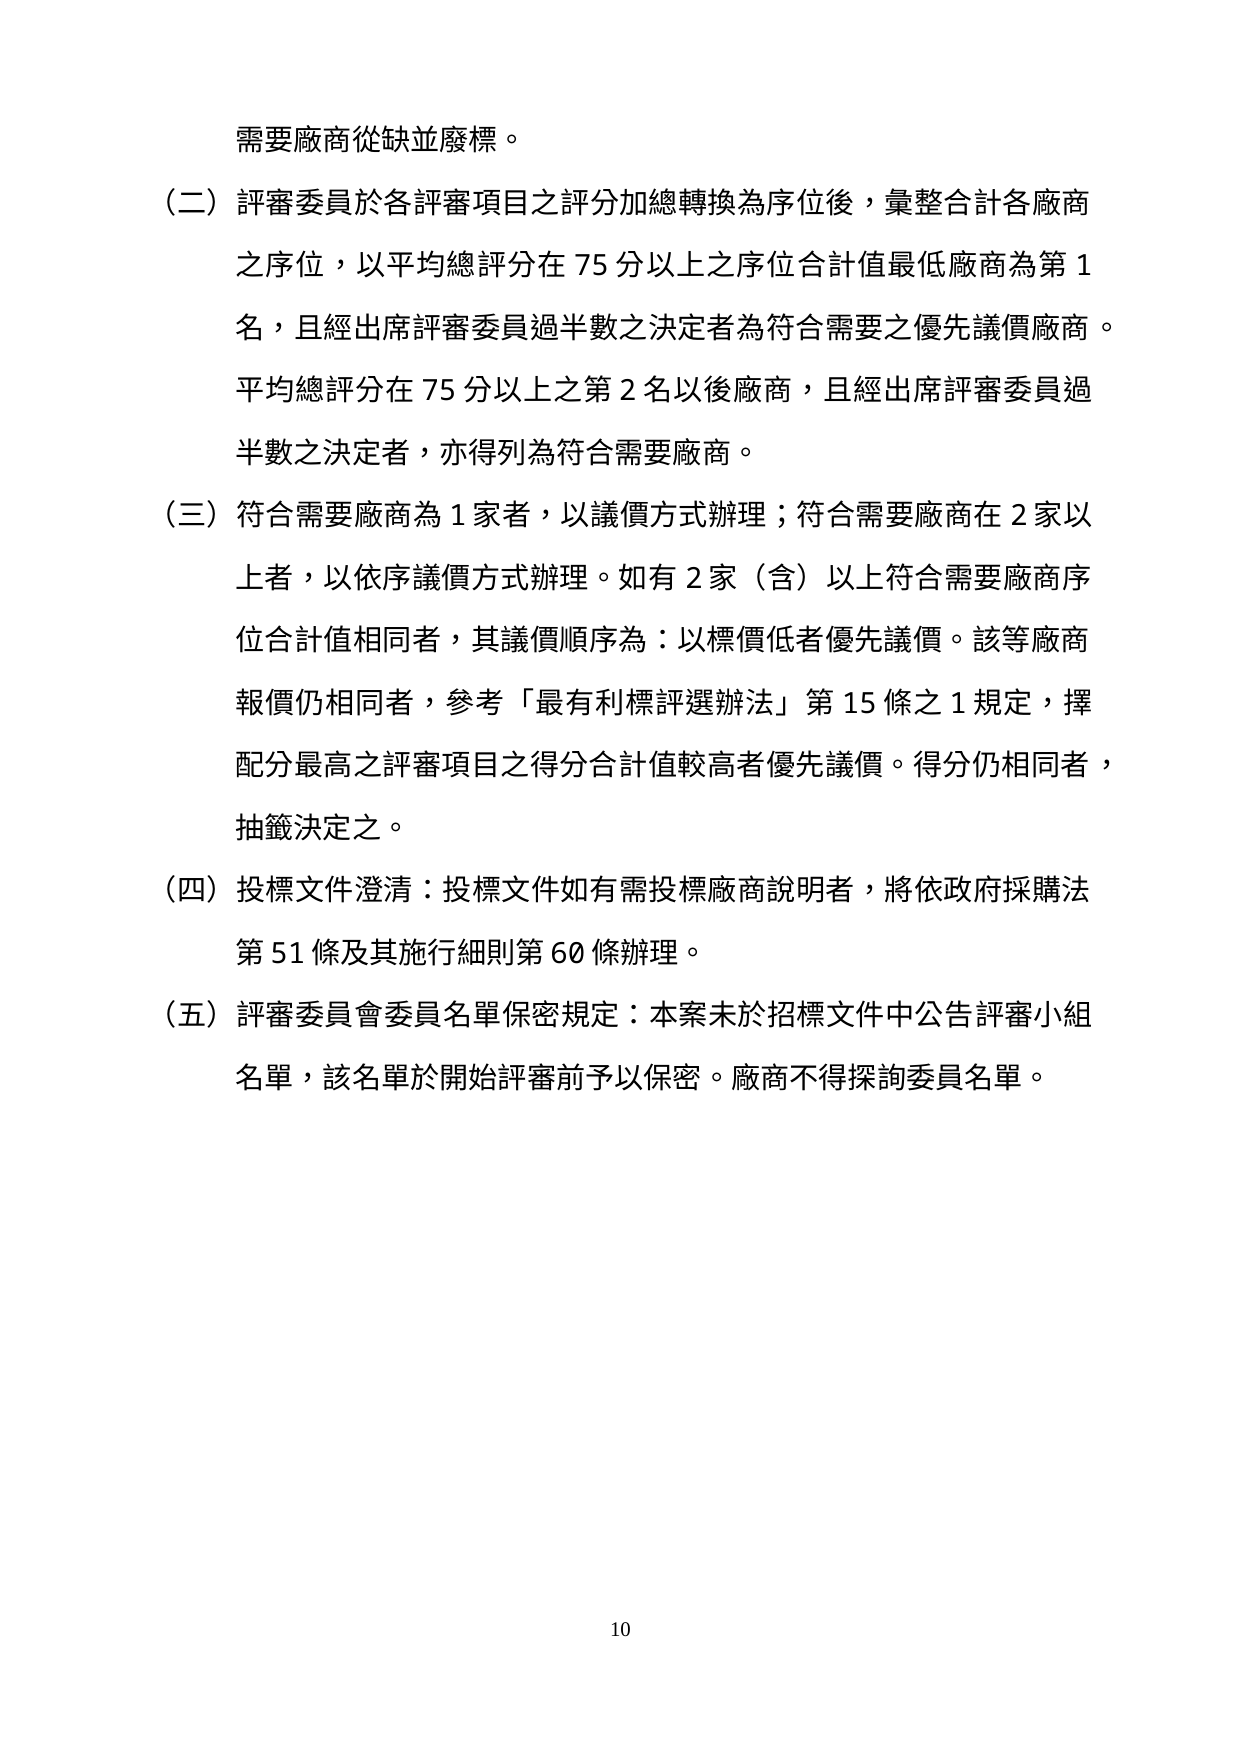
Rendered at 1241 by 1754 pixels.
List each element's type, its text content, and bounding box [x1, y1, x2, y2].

text （三）符合需要廠商為1家者，以議價方式辦理；符合需要廠商在2家以上者，以依序議價方式辦理。如有2家（含）以上符合需要廠商序位合計值相同者，其議價順序為：以標價低者優先議價。該等廠商報價仍相同者，參考「最有利標評選辦法」第15條之1規定，擇配分最高之評審項目之得分合計值較高者優先議價。得分仍相同者，抽籤決定之。 [148, 471, 1092, 846]
text （五）評審委員會委員名單保密規定：本案未於招標文件中公告評審小組名單，該名單於開始評審前予以保密。廠商不得探詢委員名單。 [148, 971, 1092, 1096]
text （二）評審委員於各評審項目之評分加總轉換為序位後，彙整合計各廠商之序位，以平均總評分在75分以上之序位合計值最低廠商為第1名，且經出席評審委員過半數之決定者為符合需要之優先議價廠商。平均總評分在75分以上之第2名以後廠商，且經出席評審委員過半數之決定者，亦得列為符合需要廠商。 [148, 159, 1092, 471]
text 需要廠商從缺並廢標。 [148, 96, 1092, 159]
text （四）投標文件澄清：投標文件如有需投標廠商說明者，將依政府採購法第51條及其施行細則第60條辦理。 [148, 846, 1092, 971]
